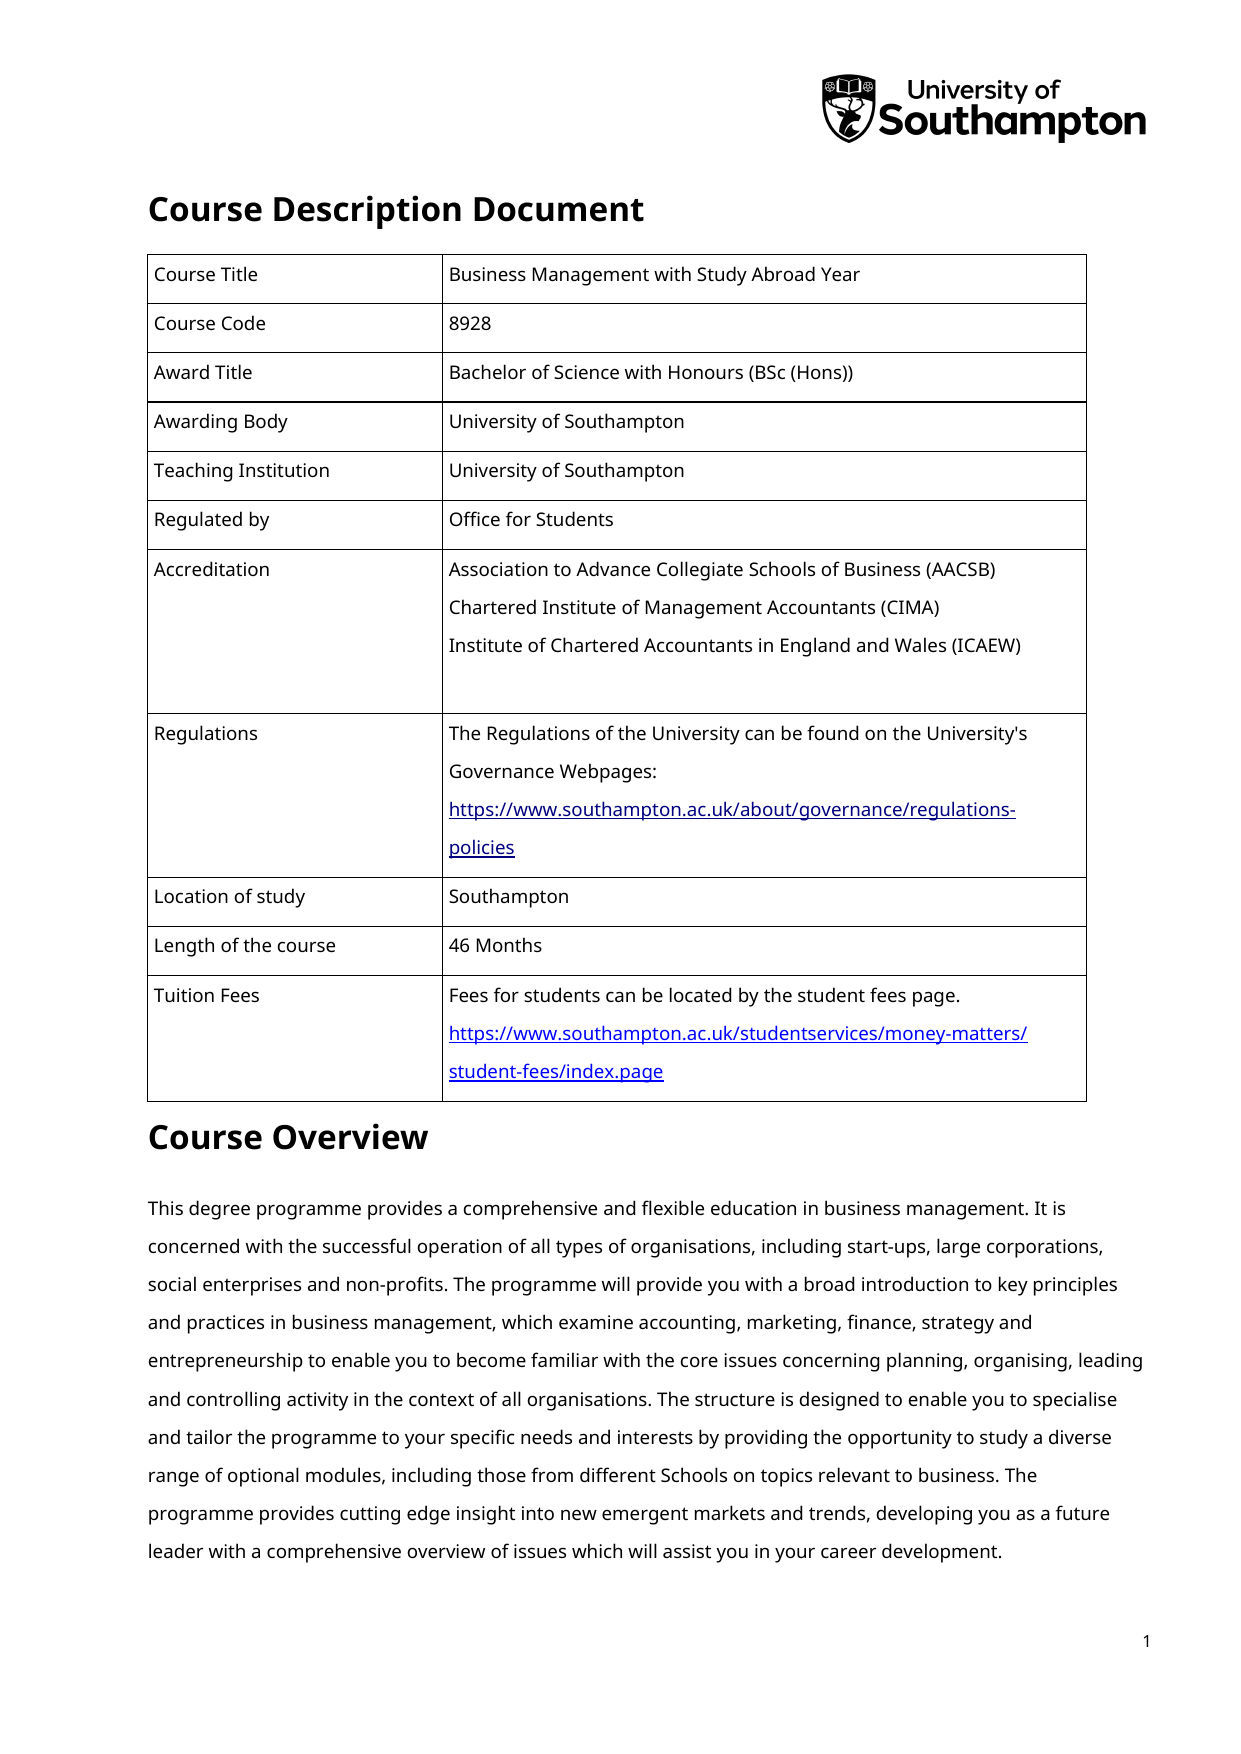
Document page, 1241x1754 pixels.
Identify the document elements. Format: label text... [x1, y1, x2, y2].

table_cell Course Code [148, 304, 442, 352]
table_cell The Regulations of the University can be found on the University's Governance Webpages: https://www.southampton.ac.uk/about/governance/regulations-policies [443, 714, 1086, 877]
subtitle Course Description Document [148, 186, 1152, 231]
table_cell Regulated by [148, 501, 442, 549]
table_cell 46 Months [443, 927, 1086, 975]
table_cell Office for Students [443, 501, 1086, 549]
table_cell Length of the course [148, 927, 442, 975]
table_cell Bachelor of Science with Honours (BSc (Hons)) [443, 353, 1086, 401]
table_cell Award Title [148, 353, 442, 401]
table_header Business Management with Study Abroad Year [443, 255, 1086, 303]
table_cell Location of study [148, 878, 442, 926]
subtitle Course Overview [148, 1114, 1152, 1159]
table_header Course Title [148, 255, 442, 303]
table_cell 8928 [443, 304, 1086, 352]
table_cell Teaching Institution [148, 452, 442, 500]
table_cell Regulations [148, 714, 442, 877]
table_cell Association to Advance Collegiate Schools of Business (AACSB) Chartered Institute of Management Accountants (CIMA) Institute of Chartered Accountants in England and Wales (ICAEW) [443, 550, 1086, 713]
table_cell University of Southampton [443, 403, 1086, 451]
table_cell University of Southampton [443, 452, 1086, 500]
table_cell Awarding Body [148, 403, 442, 451]
table_cell Fees for students can be located by the student fees page. https://www.southampton.ac.uk/studentservices/money-matters/student-fees/index.page [443, 976, 1086, 1101]
table_cell Southampton [443, 878, 1086, 926]
text This degree programme provides a comprehensive and flexible education in business management. It is concerned with the successful operation of all types of organisations, including start-ups, large corporations, social enterprises and non-profits. The programme will provide you with a broad introduction to key principles and practices in business management, which examine accounting, marketing, finance, strategy and entrepreneurship to enable you to become familiar with the core issues concerning planning, organising, leading and controlling activity in the context of all organisations. The structure is designed to enable you to specialise and tailor the programme to your specific needs and interests by providing the opportunity to study a diverse range of optional modules, including those from different Schools on topics relevant to business. The programme provides cutting edge insight into new emergent markets and trends, developing you as a future leader with a comprehensive overview of issues which will assist you in your career development. [148, 1195, 1145, 1603]
table_cell Accreditation [148, 550, 442, 713]
table_cell Tuition Fees [148, 976, 442, 1101]
